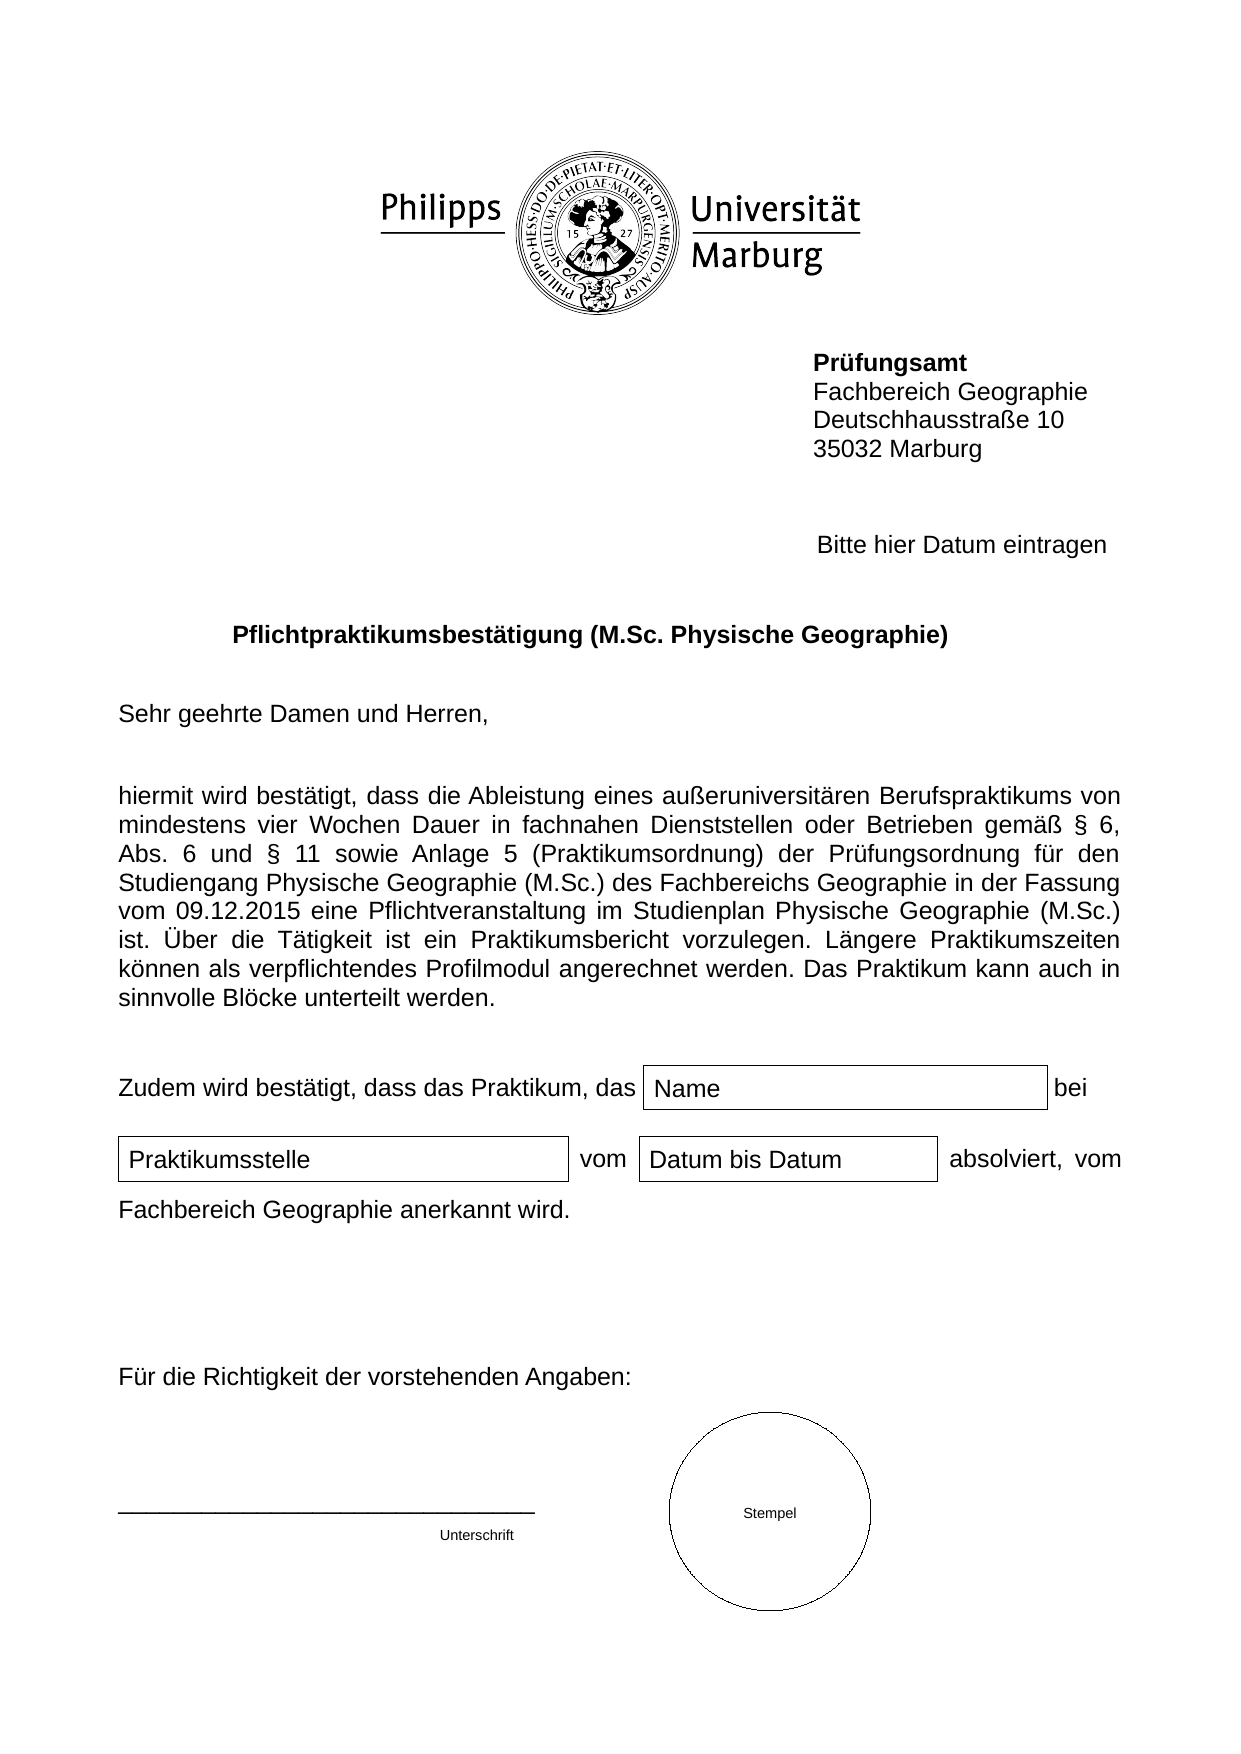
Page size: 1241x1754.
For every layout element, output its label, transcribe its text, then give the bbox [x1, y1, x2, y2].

text Unterschrift [118, 1527, 679, 1556]
text Für die Richtigkeit der vorstehenden Angaben: [118, 1362, 1122, 1391]
picture [378, 146, 863, 320]
text [861, 1527, 1122, 1556]
table_header [118, 348, 813, 595]
text bei [1048, 1065, 1122, 1109]
text [868, 1486, 1122, 1514]
text vom absolviert, vom Fachbereich Geographie anerkannt wird. [118, 1136, 1122, 1224]
text hiermit wird bestätigt, dass die Ableistung eines außeruniversitären Berufspraktikums von mindestens vier Wochen Dauer in fachnahen Dienststellen oder Betrieben gemäß § 6, Abs. 6 und § 11 sowie Anlage 5 (Praktikumsordnung) der Prüfungsordnung für den Studiengang Physische Geographie (M.Sc.) des Fachbereichs Geographie in der Fassung vom 09.12.2015 eine Pflichtveranstaltung im Studienplan Physische Geographie (M.Sc.) ist. Über die Tätigkeit ist ein Praktikumsbericht vorzulegen. Längere Praktikumszeiten können als verpflichtendes Profilmodul angerechnet werden. Das Praktikum kann auch in sinnvolle Blöcke unterteilt werden. [118, 781, 1122, 1011]
text Pflichtpraktikumsbestätigung (M.Sc. Physische Geographie) [118, 620, 1063, 649]
table_header Prüfungsamt Fachbereich Geographie Deutschhausstraße 10 35032 Marburg [813, 348, 1168, 595]
text Sehr geehrte Damen und Herren, [118, 699, 1122, 728]
text ______________________________ [118, 1486, 672, 1514]
text Zudem wird bestätigt, dass das Praktikum, das [118, 1065, 643, 1109]
